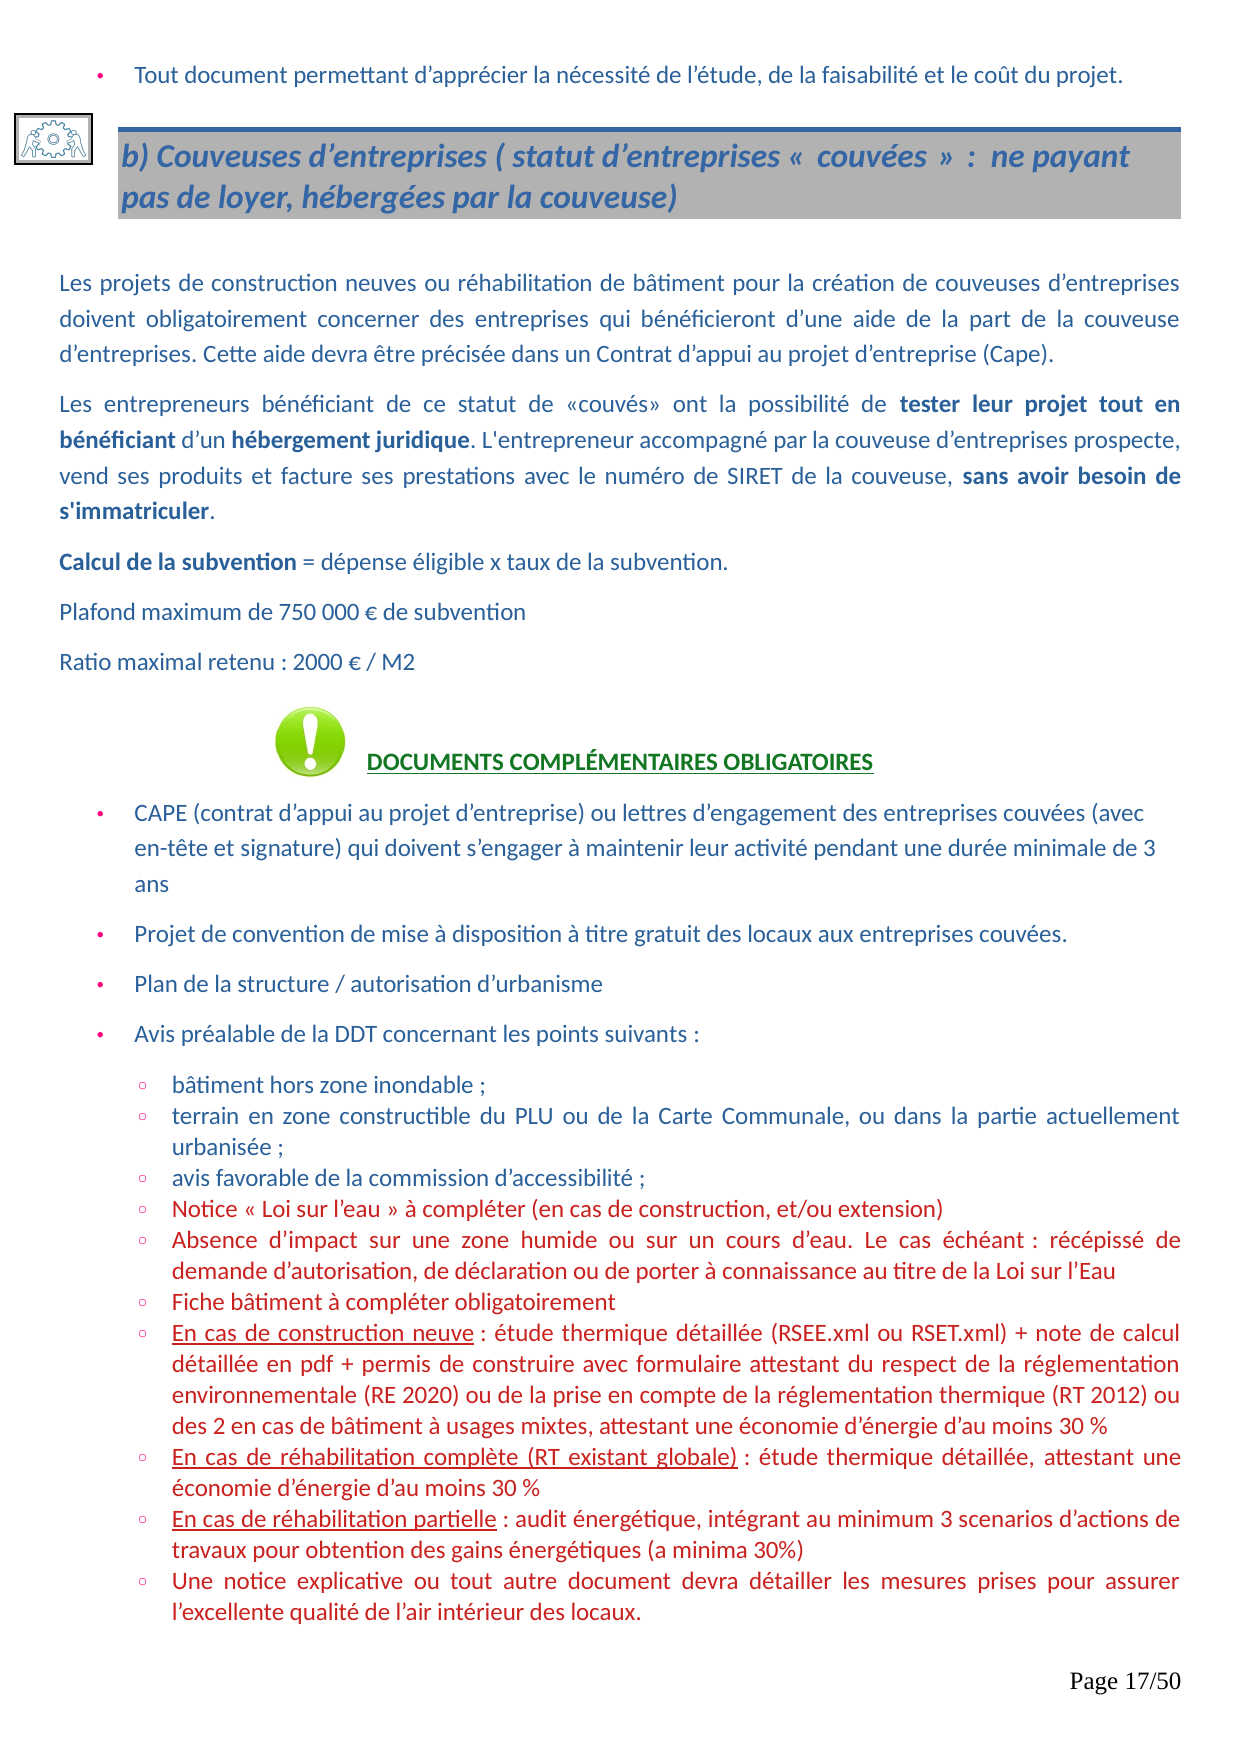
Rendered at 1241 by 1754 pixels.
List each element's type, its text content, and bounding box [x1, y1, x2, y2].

list Plan de la structure / autorisation d’urbanisme [97, 968, 1181, 999]
text Plafond maximum de 750 000 € de subvention [59, 596, 1181, 627]
text [59, 746, 266, 777]
list avis favorable de la commission d’accessibilité ; [134, 1162, 1181, 1193]
list Tout document permettant d’apprécier la nécessité de l’étude, de la faisabilité et le coût du projet. [97, 59, 1181, 90]
text Les entrepreneurs bénéficiant de ce statut de «couvés» ont la possibilité de tester leur projet tout en bénéficiant d’un hébergement juridique. L'entrepreneur accompagné par la couveuse d’entreprises prospecte, vend ses produits et facture ses prestations avec le numéro de SIRET de la couveuse, sans avoir besoin de s'immatriculer. [59, 388, 1181, 526]
list En cas de réhabilitation partielle : audit énergétique, intégrant au minimum 3 scenarios d’actions de travaux pour obtention des gains énergétiques (a minima 30%) [134, 1503, 1181, 1565]
list Notice « Loi sur l’eau » à compléter (en cas de construction, et/ou extension) [134, 1193, 1181, 1224]
list bâtiment hors zone inondable ; [134, 1068, 1181, 1099]
list CAPE (contrat d’appui au projet d’entreprise) ou lettres d’engagement des entreprises couvées (avec en-tête et signature) qui doivent s’engager à maintenir leur activité pendant une durée minimale de 3 ans [97, 796, 1181, 899]
text DOCUMENTS COMPLÉMENTAIRES OBLIGATOIRES [354, 746, 1181, 777]
list Absence d’impact sur une zone humide ou sur un cours d’eau. Le cas échéant : récépissé de demande d’autorisation, de déclaration ou de porter à connaissance au titre de la Loi sur l’Eau [134, 1224, 1181, 1286]
list terrain en zone constructible du PLU ou de la Carte Communale, ou dans la partie actuellement urbanisée ; [134, 1099, 1181, 1162]
list b) Couveuses d’entreprises ( statut d’entreprises « couvées » : ne payant pas de loyer, hébergées par la couveuse) [118, 132, 1181, 219]
picture [19, 118, 88, 161]
text Les projets de construction neuves ou réhabilitation de bâtiment pour la création de couveuses d’entreprises doivent obligatoirement concerner des entreprises qui bénéficieront d’une aide de la part de la couveuse d’entreprises. Cette aide devra être précisée dans un Contrat d’appui au projet d’entreprise (Cape). [59, 267, 1181, 369]
list En cas de réhabilitation complète (RT existant globale) : étude thermique détaillée, attestant une économie d’énergie d’au moins 30 % [134, 1441, 1181, 1503]
text Ratio maximal retenu : 2000 € / M2 [59, 646, 1181, 677]
picture [266, 697, 354, 786]
text Calcul de la subvention = dépense éligible x taux de la subvention. [59, 545, 1181, 576]
list Avis préalable de la DDT concernant les points suivants : [97, 1018, 1181, 1049]
list Fiche bâtiment à compléter obligatoirement [134, 1286, 1181, 1317]
list En cas de construction neuve : étude thermique détaillée (RSEE.xml ou RSET.xml) + note de calcul détaillée en pdf + permis de construire avec formulaire attestant du respect de la réglementation environnementale (RE 2020) ou de la prise en compte de la réglementation thermique (RT 2012) ou des 2 en cas de bâtiment à usages mixtes, attestant une économie d’énergie d’au moins 30 % [134, 1317, 1181, 1441]
list Une notice explicative ou tout autre document devra détailler les mesures prises pour assurer l’excellente qualité de l’air intérieur des locaux. [134, 1565, 1181, 1627]
list [16, 115, 91, 163]
list Projet de convention de mise à disposition à titre gratuit des locaux aux entreprises couvées. [97, 918, 1181, 949]
